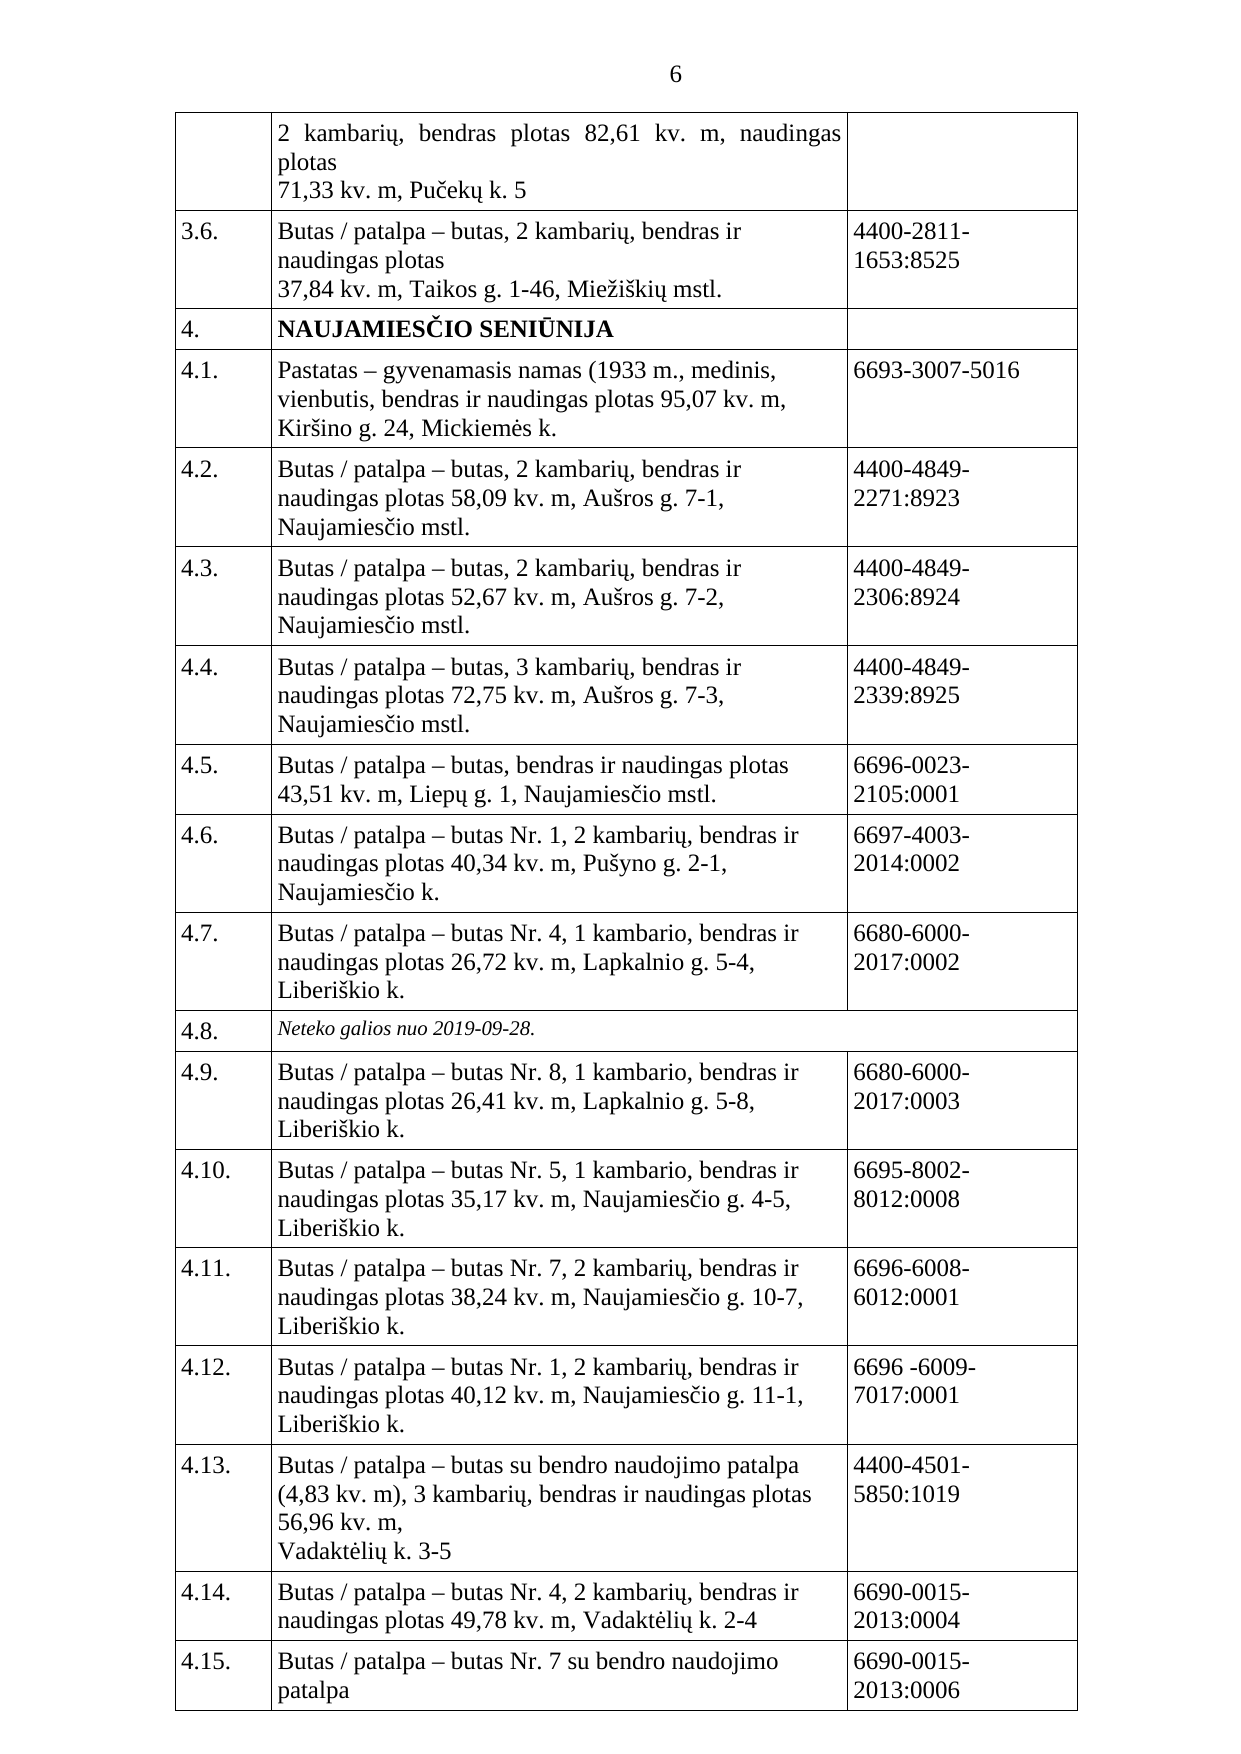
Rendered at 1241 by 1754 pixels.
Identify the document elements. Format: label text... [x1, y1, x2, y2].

table_cell 4.15. [176, 1641, 271, 1709]
table_cell 4.3. [176, 547, 271, 645]
table_cell Butas / patalpa – butas Nr. 4, 2 kambarių, bendras ir naudingas plotas 49,78 kv. m, Vadaktėlių k. 2-4 [272, 1572, 847, 1640]
table_cell Pastatas – gyvenamasis namas (1933 m., medinis, vienbutis, bendras ir naudingas plotas 95,07 kv. m, Kiršino g. 24, Mickiemės k. [272, 350, 847, 447]
table_cell 4.5. [176, 745, 271, 813]
table_cell Butas / patalpa – butas Nr. 1, 2 kambarių, bendras ir naudingas plotas 40,12 kv. m, Naujamiesčio g. 11-1, Liberiškio k. [272, 1346, 847, 1444]
table_cell 4.12. [176, 1346, 271, 1444]
table_cell Butas / patalpa – butas Nr. 7, 2 kambarių, bendras ir naudingas plotas 38,24 kv. m, Naujamiesčio g. 10-7, Liberiškio k. [272, 1248, 847, 1345]
table_cell 3.6. [176, 211, 271, 308]
table_cell Butas / patalpa – butas Nr. 4, 1 kambario, bendras ir naudingas plotas 26,72 kv. m, Lapkalnio g. 5-4, Liberiškio k. [272, 913, 847, 1010]
table_cell Neteko galios nuo 2019-09-28. [272, 1011, 1077, 1051]
table_cell 2 kambarių, bendras plotas 82,61 kv. m, naudingas plotas 71,33 kv. m, Pučekų k. 5 [272, 113, 847, 210]
table_cell 6696 -6009-7017:0001 [848, 1346, 1077, 1444]
table_cell 6697-4003-2014:0002 [848, 815, 1077, 912]
table_cell 4.10. [176, 1150, 271, 1247]
table_cell 4.11. [176, 1248, 271, 1345]
table_cell 4400-2811-1653:8525 [848, 211, 1077, 308]
table_cell 6680-6000-2017:0002 [848, 913, 1077, 1010]
table_cell 4.6. [176, 815, 271, 912]
table_cell 4. [176, 309, 271, 349]
table_cell Butas / patalpa – butas Nr. 5, 1 kambario, bendras ir naudingas plotas 35,17 kv. m, Naujamiesčio g. 4-5, Liberiškio k. [272, 1150, 847, 1247]
table_cell 6690-0015-2013:0004 [848, 1572, 1077, 1640]
table_cell 4.1. [176, 350, 271, 447]
table_cell [848, 113, 1077, 210]
table_cell 4400-4849-2306:8924 [848, 547, 1077, 645]
table_cell 4.7. [176, 913, 271, 1010]
table_cell 4400-4849-2339:8925 [848, 646, 1077, 743]
table_cell [176, 113, 271, 210]
table_cell Butas / patalpa – butas, bendras ir naudingas plotas 43,51 kv. m, Liepų g. 1, Naujamiesčio mstl. [272, 745, 847, 813]
table_cell 6690-0015-2013:0006 [848, 1641, 1077, 1709]
table_cell 6680-6000-2017:0003 [848, 1052, 1077, 1149]
table_cell 4.13. [176, 1445, 271, 1571]
table_cell 6696-6008-6012:0001 [848, 1248, 1077, 1345]
table_cell 4.8. [176, 1011, 271, 1051]
table_cell Butas / patalpa – butas, 2 kambarių, bendras ir naudingas plotas 52,67 kv. m, Aušros g. 7-2, Naujamiesčio mstl. [272, 547, 847, 645]
table_cell Butas / patalpa – butas Nr. 1, 2 kambarių, bendras ir naudingas plotas 40,34 kv. m, Pušyno g. 2-1, Naujamiesčio k. [272, 815, 847, 912]
table_cell Butas / patalpa – butas su bendro naudojimo patalpa (4,83 kv. m), 3 kambarių, bendras ir naudingas plotas 56,96 kv. m, Vadaktėlių k. 3-5 [272, 1445, 847, 1571]
table_cell Butas / patalpa – butas Nr. 8, 1 kambario, bendras ir naudingas plotas 26,41 kv. m, Lapkalnio g. 5-8, Liberiškio k. [272, 1052, 847, 1149]
table_cell 4.2. [176, 448, 271, 546]
table_cell Butas / patalpa – butas, 2 kambarių, bendras ir naudingas plotas 58,09 kv. m, Aušros g. 7-1, Naujamiesčio mstl. [272, 448, 847, 546]
table_cell Butas / patalpa – butas, 3 kambarių, bendras ir naudingas plotas 72,75 kv. m, Aušros g. 7-3, Naujamiesčio mstl. [272, 646, 847, 743]
table_cell 6693-3007-5016 [848, 350, 1077, 447]
table_cell 6696-0023-2105:0001 [848, 745, 1077, 813]
table_cell 4400-4501-5850:1019 [848, 1445, 1077, 1571]
table_cell Butas / patalpa – butas Nr. 7 su bendro naudojimo patalpa [272, 1641, 847, 1709]
table_cell 4400-4849-2271:8923 [848, 448, 1077, 546]
table_cell 4.4. [176, 646, 271, 743]
table_cell 4.9. [176, 1052, 271, 1149]
table_cell 6695-8002-8012:0008 [848, 1150, 1077, 1247]
table_cell Butas / patalpa – butas, 2 kambarių, bendras ir naudingas plotas 37,84 kv. m, Taikos g. 1-46, Miežiškių mstl. [272, 211, 847, 308]
table_cell [848, 309, 1077, 349]
table_cell 4.14. [176, 1572, 271, 1640]
table_cell NAUJAMIESČIO SENIŪNIJA [272, 309, 847, 349]
